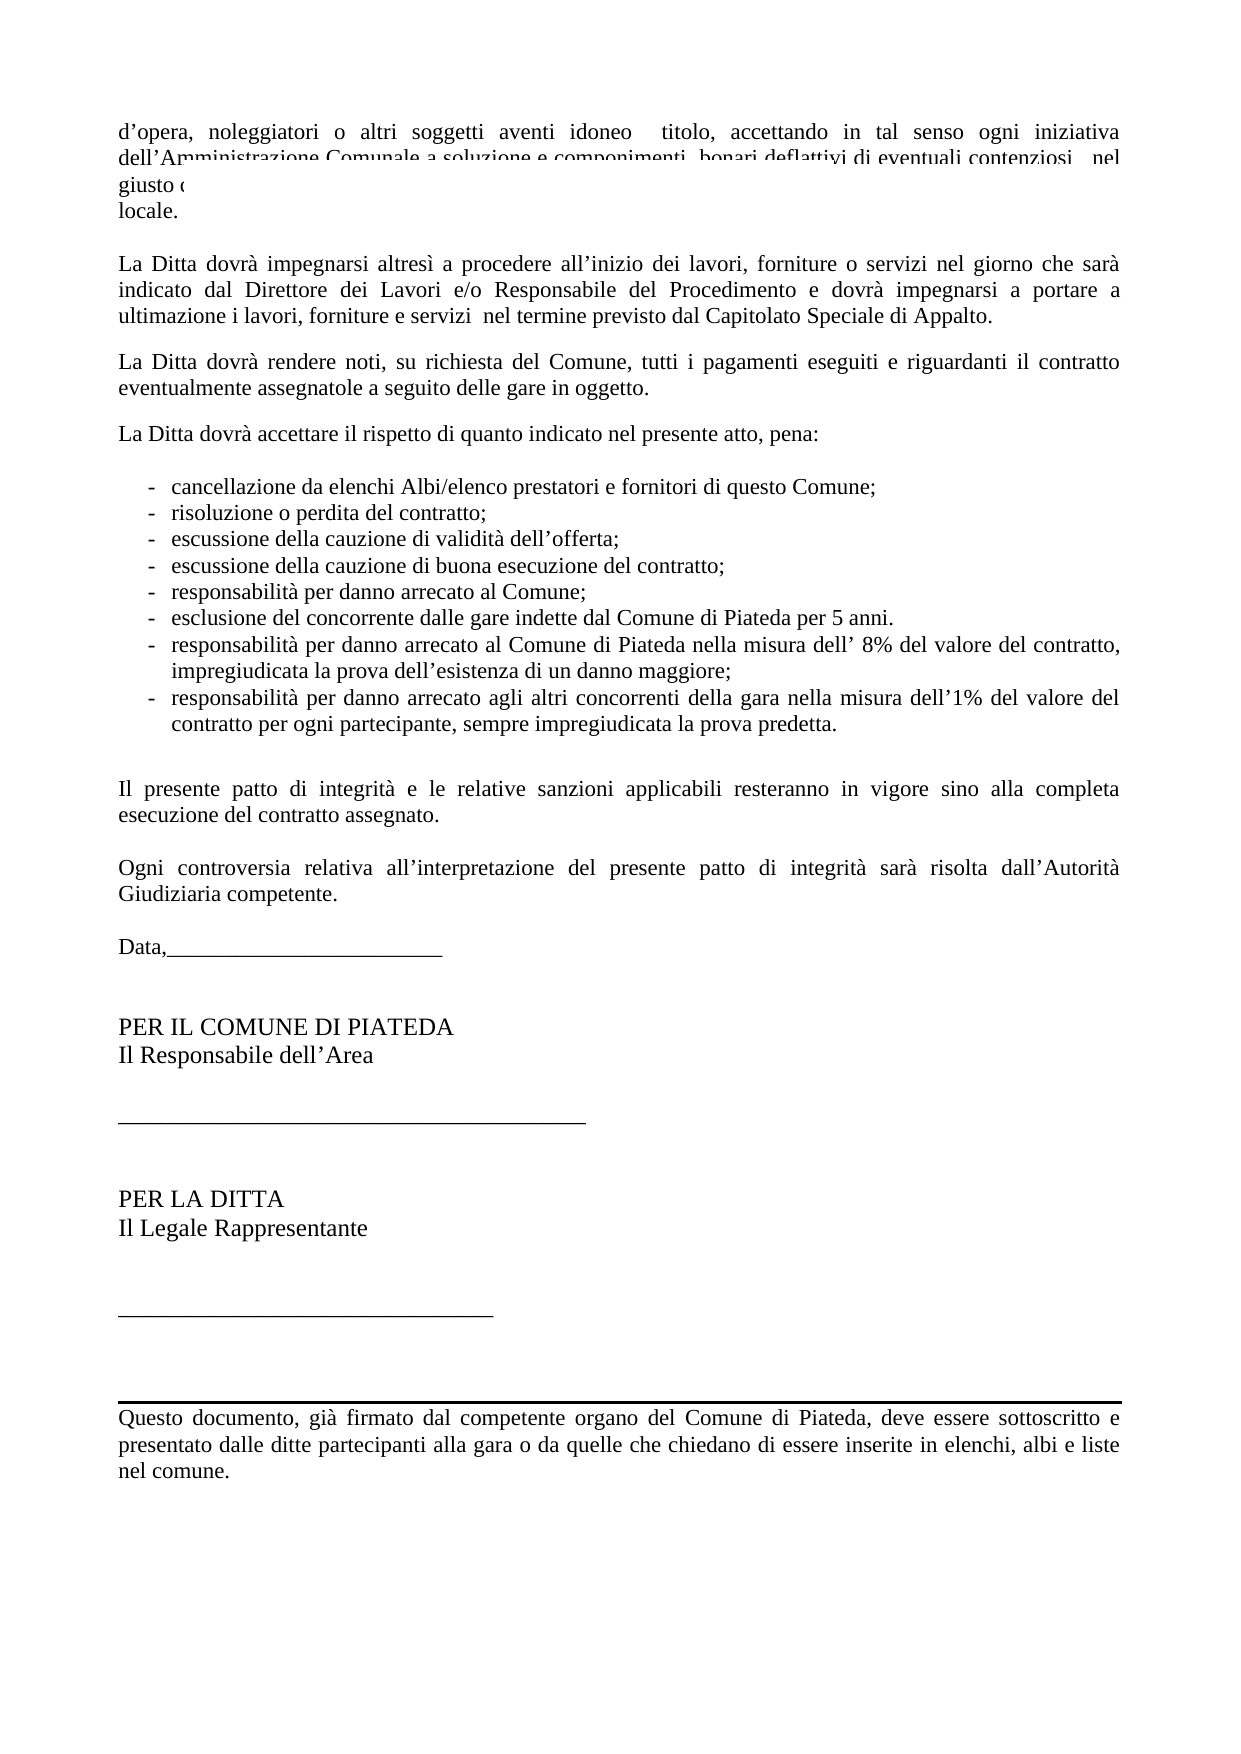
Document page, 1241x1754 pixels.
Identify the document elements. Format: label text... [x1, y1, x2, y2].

text PER LA DITTA [118, 1184, 1122, 1213]
text Data,________________________ [118, 933, 1122, 959]
list cancellazione da elenchi Albi/elenco prestatori e fornitori di questo Comune; [148, 473, 1122, 499]
text Questo documento, già firmato dal competente organo del Comune di Piateda, deve essere sottoscritto e presentato dalle ditte partecipanti alla gara o da quelle che chiedano di essere inserite in elenchi, albi e liste nel comune. [118, 1404, 1122, 1483]
list esclusione del concorrente dalle gare indette dal Comune di Piateda per 5 anni. [148, 604, 1122, 631]
text PER IL COMUNE DI PIATEDA [118, 1012, 1122, 1041]
list responsabilità per danno arrecato al Comune di Piateda nella misura dell’ 8% del valore del contratto, impregiudicata la prova dell’esistenza di un danno maggiore; [148, 631, 1122, 683]
list responsabilità per danno arrecato al Comune; [148, 578, 1122, 604]
text Il presente patto di integrità e le relative sanzioni applicabili resteranno in vigore sino alla completa esecuzione del contratto assegnato. [118, 774, 1122, 827]
text Il Responsabile dell’Area [118, 1041, 1122, 1069]
list risoluzione o perdita del contratto; [148, 499, 1122, 525]
list escussione della cauzione di buona esecuzione del contratto; [148, 552, 1122, 578]
text ______________________________________ [118, 1098, 1122, 1127]
text Ogni controversia relativa all’interpretazione del presente patto di integrità sarà risolta dall’Autorità Giudiziaria competente. [118, 854, 1122, 906]
list responsabilità per danno arrecato agli altri concorrenti della gara nella misura dell’1% del valore del contratto per ogni partecipante, sempre impregiudicata la prova predetta. [148, 683, 1122, 736]
text La Ditta dovrà rendere noti, su richiesta del Comune, tutti i pagamenti eseguiti e riguardanti il contratto eventualmente assegnatole a seguito delle gare in oggetto. [118, 348, 1122, 401]
text d’opera, noleggiatori o altri soggetti aventi idoneo titolo, accettando in tal senso ogni iniziativa dell’Amministrazione Comunale a soluzione e componimenti bonari deflattivi di eventuali contenziosi nel giusto contemperamento degli interessi pubblici e privati al fine di una migliore tutela del sistema economico locale. [118, 118, 1122, 223]
list escussione della cauzione di validità dell’offerta; [148, 525, 1122, 552]
text La Ditta dovrà accettare il rispetto di quanto indicato nel presente atto, pena: [118, 420, 1122, 446]
text Il Legale Rappresentante [118, 1213, 1122, 1242]
text La Ditta dovrà impegnarsi altresì a procedere all’inizio dei lavori, forniture o servizi nel giorno che sarà indicato dal Direttore dei Lavori e/o Responsabile del Procedimento e dovrà impegnarsi a portare a ultimazione i lavori, forniture e servizi nel termine previsto dal Capitolato Speciale di Appalto. [118, 250, 1122, 329]
text ______________________________ [118, 1291, 1122, 1320]
